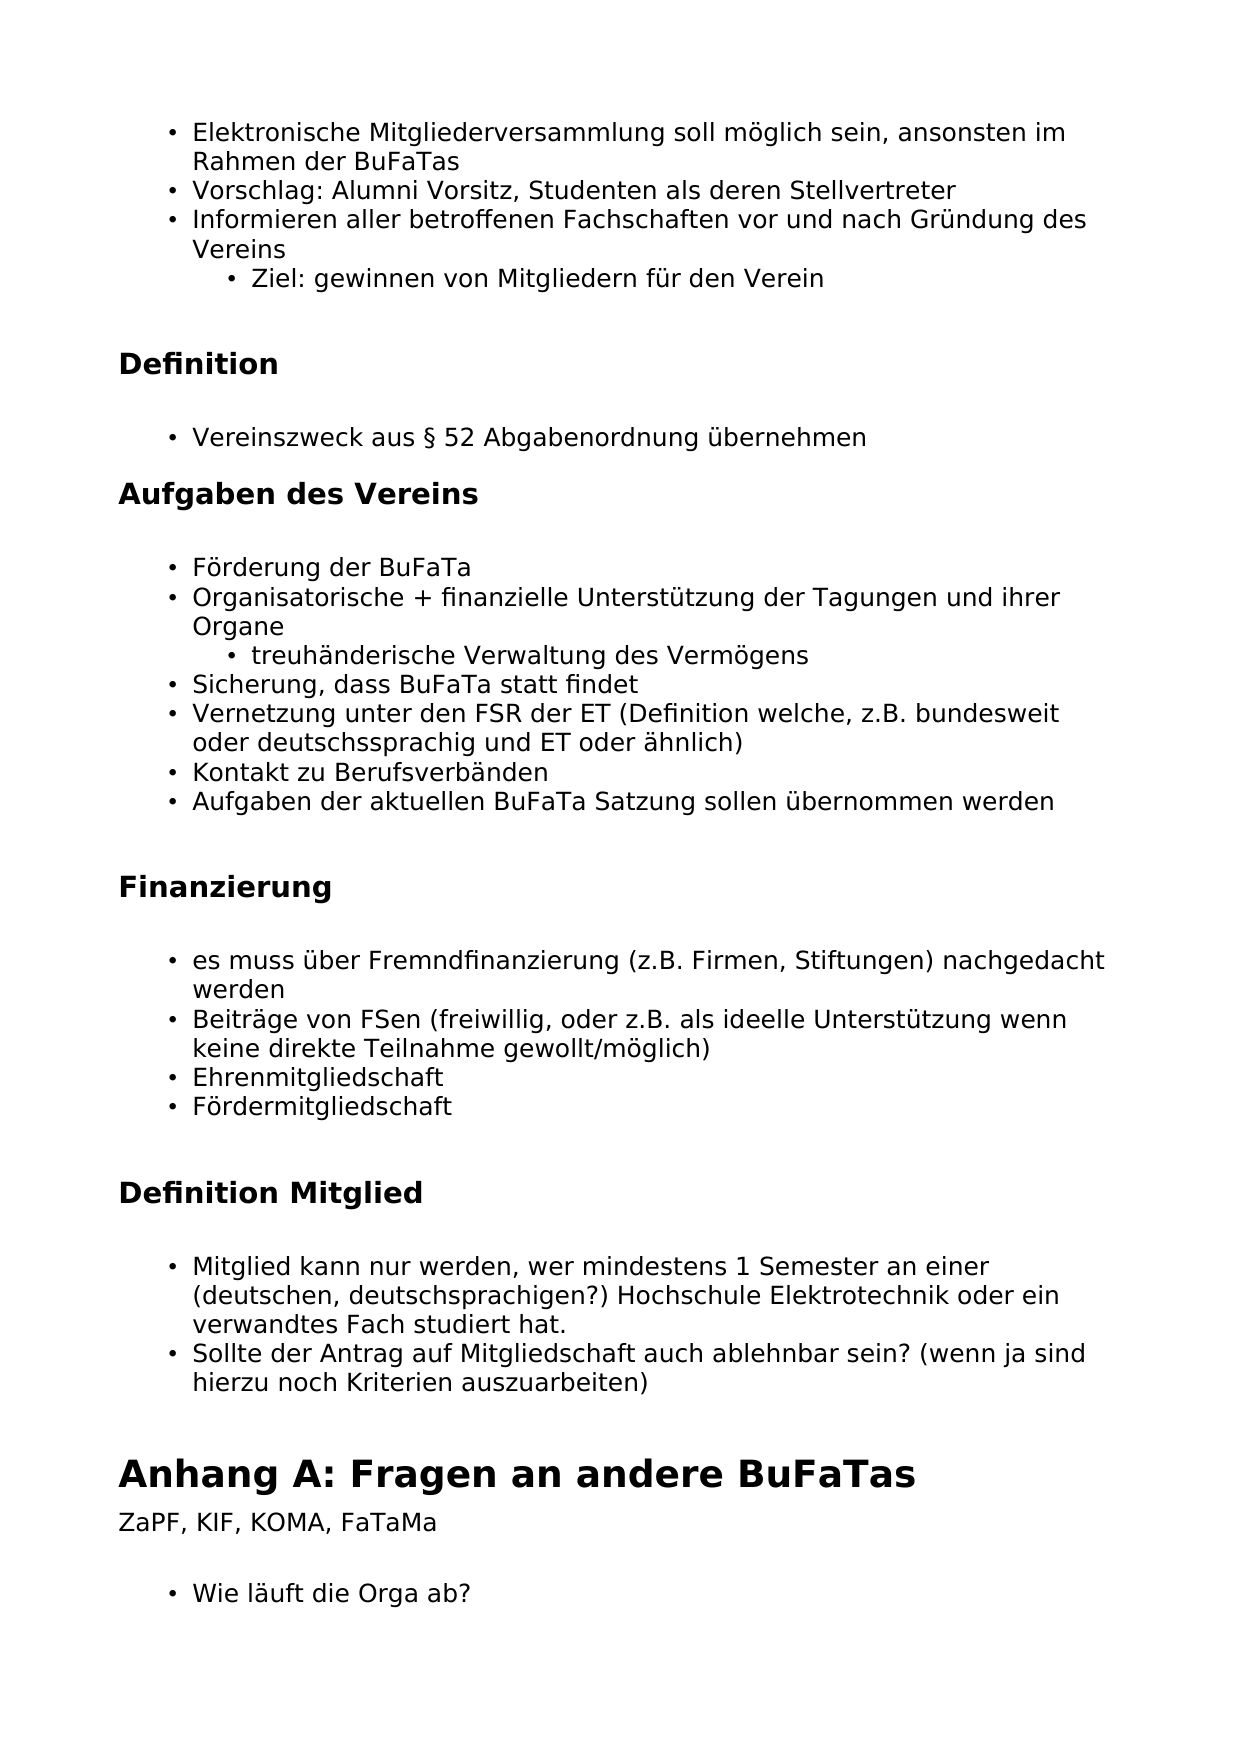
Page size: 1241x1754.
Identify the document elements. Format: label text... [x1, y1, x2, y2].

list Wie läuft die Orga ab? [177, 1579, 1122, 1609]
subtitle Finanzierung [118, 871, 1122, 904]
list Vernetzung unter den FSR der ET (Definition welche, z.B. bundesweit oder deutschssprachig und ET oder ähnlich) [177, 699, 1122, 758]
list Aufgaben der aktuellen BuFaTa Satzung sollen übernommen werden [177, 787, 1122, 816]
list Ehrenmitgliedschaft [177, 1063, 1122, 1092]
subtitle Definition [118, 348, 1122, 382]
subtitle Definition Mitglied [118, 1176, 1122, 1210]
list Informieren aller betroffenen Fachschaften vor und nach Gründung des Vereins [177, 206, 1122, 264]
list Mitglied kann nur werden, wer mindestens 1 Semester an einer (deutschen, deutschsprachigen?) Hochschule Elektrotechnik oder ein verwandtes Fach studiert hat. [177, 1252, 1122, 1339]
text ZaPF, KIF, KOMA, FaTaMa [118, 1508, 1122, 1538]
list Beiträge von FSen (freiwillig, oder z.B. als ideelle Unterstützung wenn keine direkte Teilnahme gewollt/möglich) [177, 1005, 1122, 1063]
list Sollte der Antrag auf Mitgliedschaft auch ablehnbar sein? (wenn ja sind hierzu noch Kriterien auszuarbeiten) [177, 1339, 1122, 1398]
list Vorschlag: Alumni Vorsitz, Studenten als deren Stellvertreter [177, 176, 1122, 206]
list Organisatorische + finanzielle Unterstützung der Tagungen und ihrer Organe [177, 583, 1122, 641]
list Vereinszweck aus § 52 Abgabenordnung übernehmen [177, 423, 1122, 453]
subtitle Aufgaben des Vereins [118, 478, 1122, 512]
list es muss über Fremndfinanzierung (z.B. Firmen, Stiftungen) nachgedacht werden [177, 947, 1122, 1005]
list Sicherung, dass BuFaTa statt findet [177, 670, 1122, 699]
list Fördermitgliedschaft [177, 1092, 1122, 1122]
list Ziel: gewinnen von Mitgliedern für den Verein [236, 264, 1122, 293]
list Kontakt zu Berufsverbänden [177, 758, 1122, 787]
subtitle Anhang A: Fragen an andere BuFaTas [118, 1452, 1122, 1496]
list Förderung der BuFaTa [177, 554, 1122, 583]
list Elektronische Mitgliederversammlung soll möglich sein, ansonsten im Rahmen der BuFaTas [177, 118, 1122, 176]
list treuhänderische Verwaltung des Vermögens [236, 641, 1122, 670]
